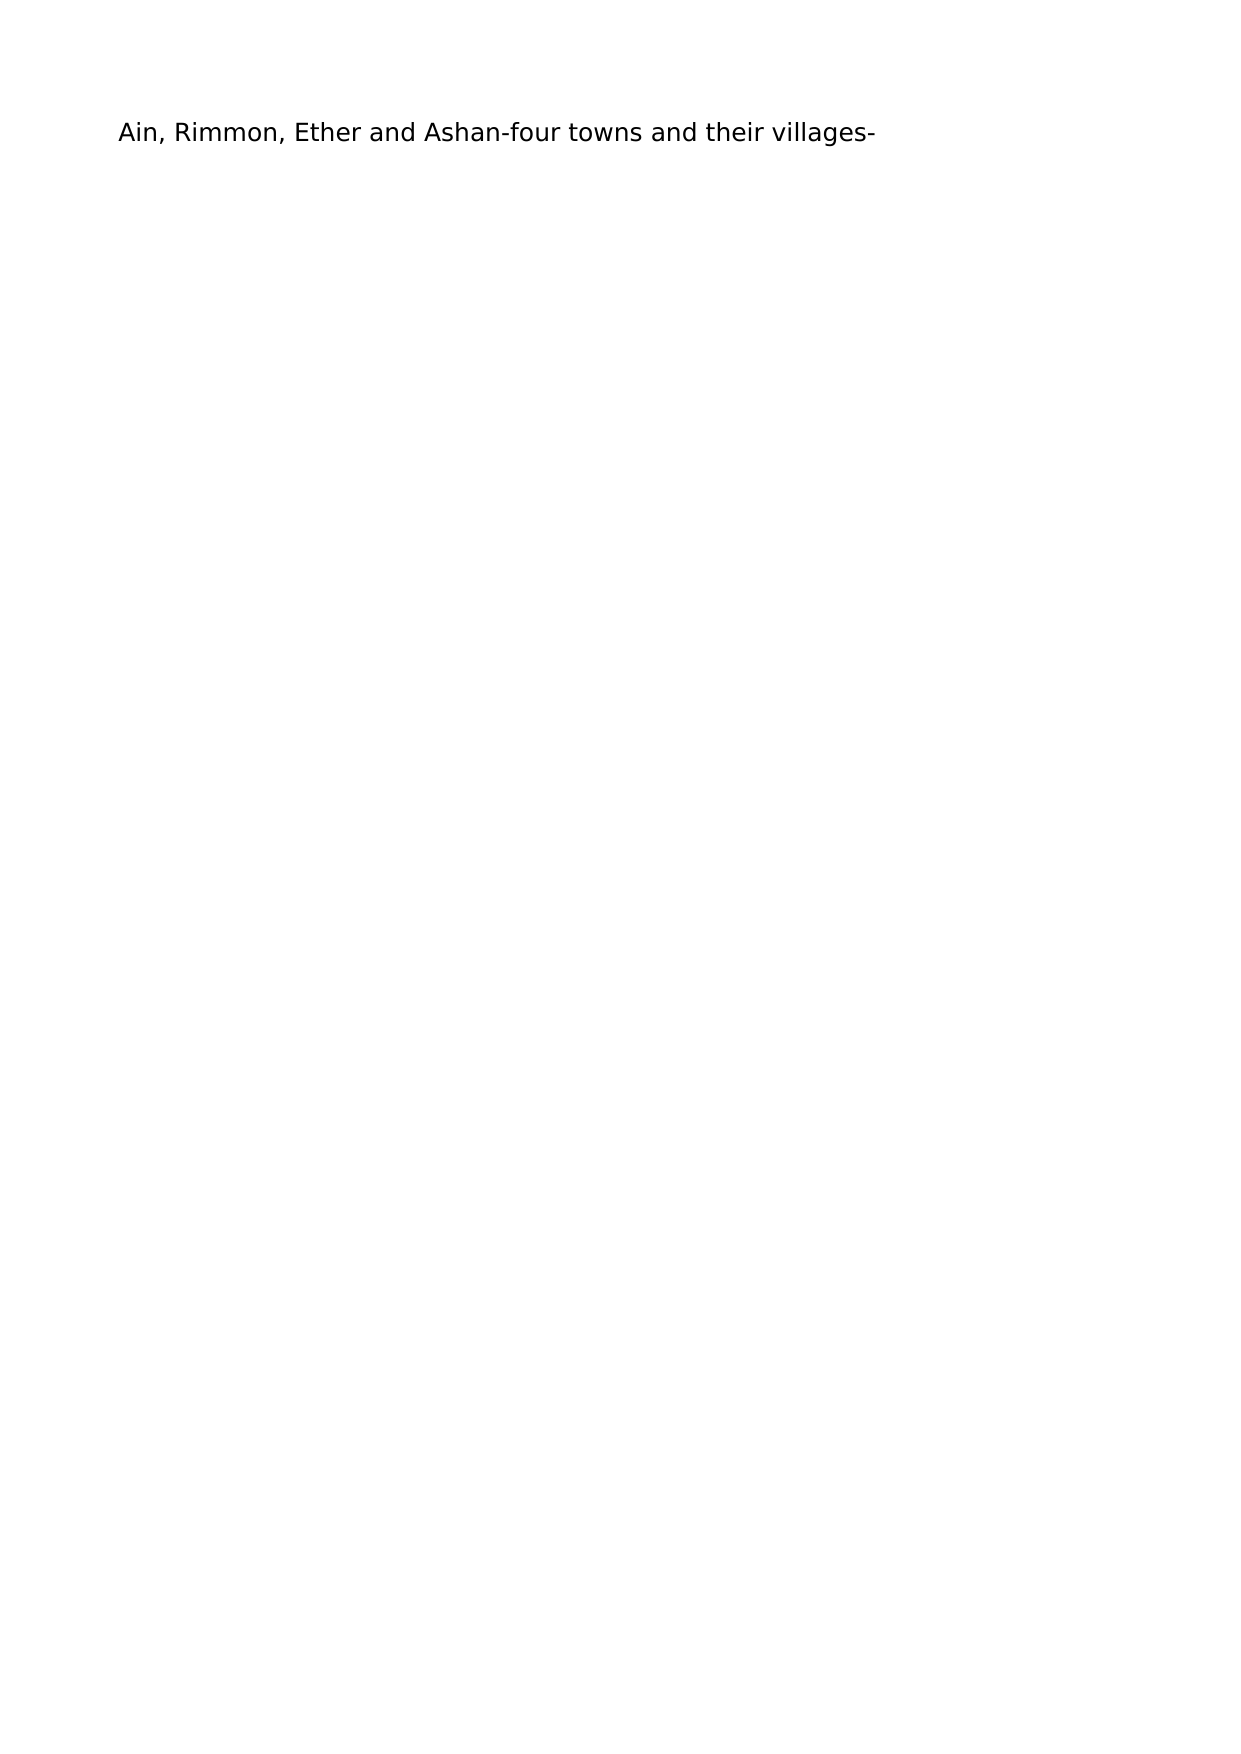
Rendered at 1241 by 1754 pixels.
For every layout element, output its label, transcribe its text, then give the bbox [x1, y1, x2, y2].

text Ain, Rimmon, Ether and Ashan-four towns and their villages- [118, 118, 1122, 147]
